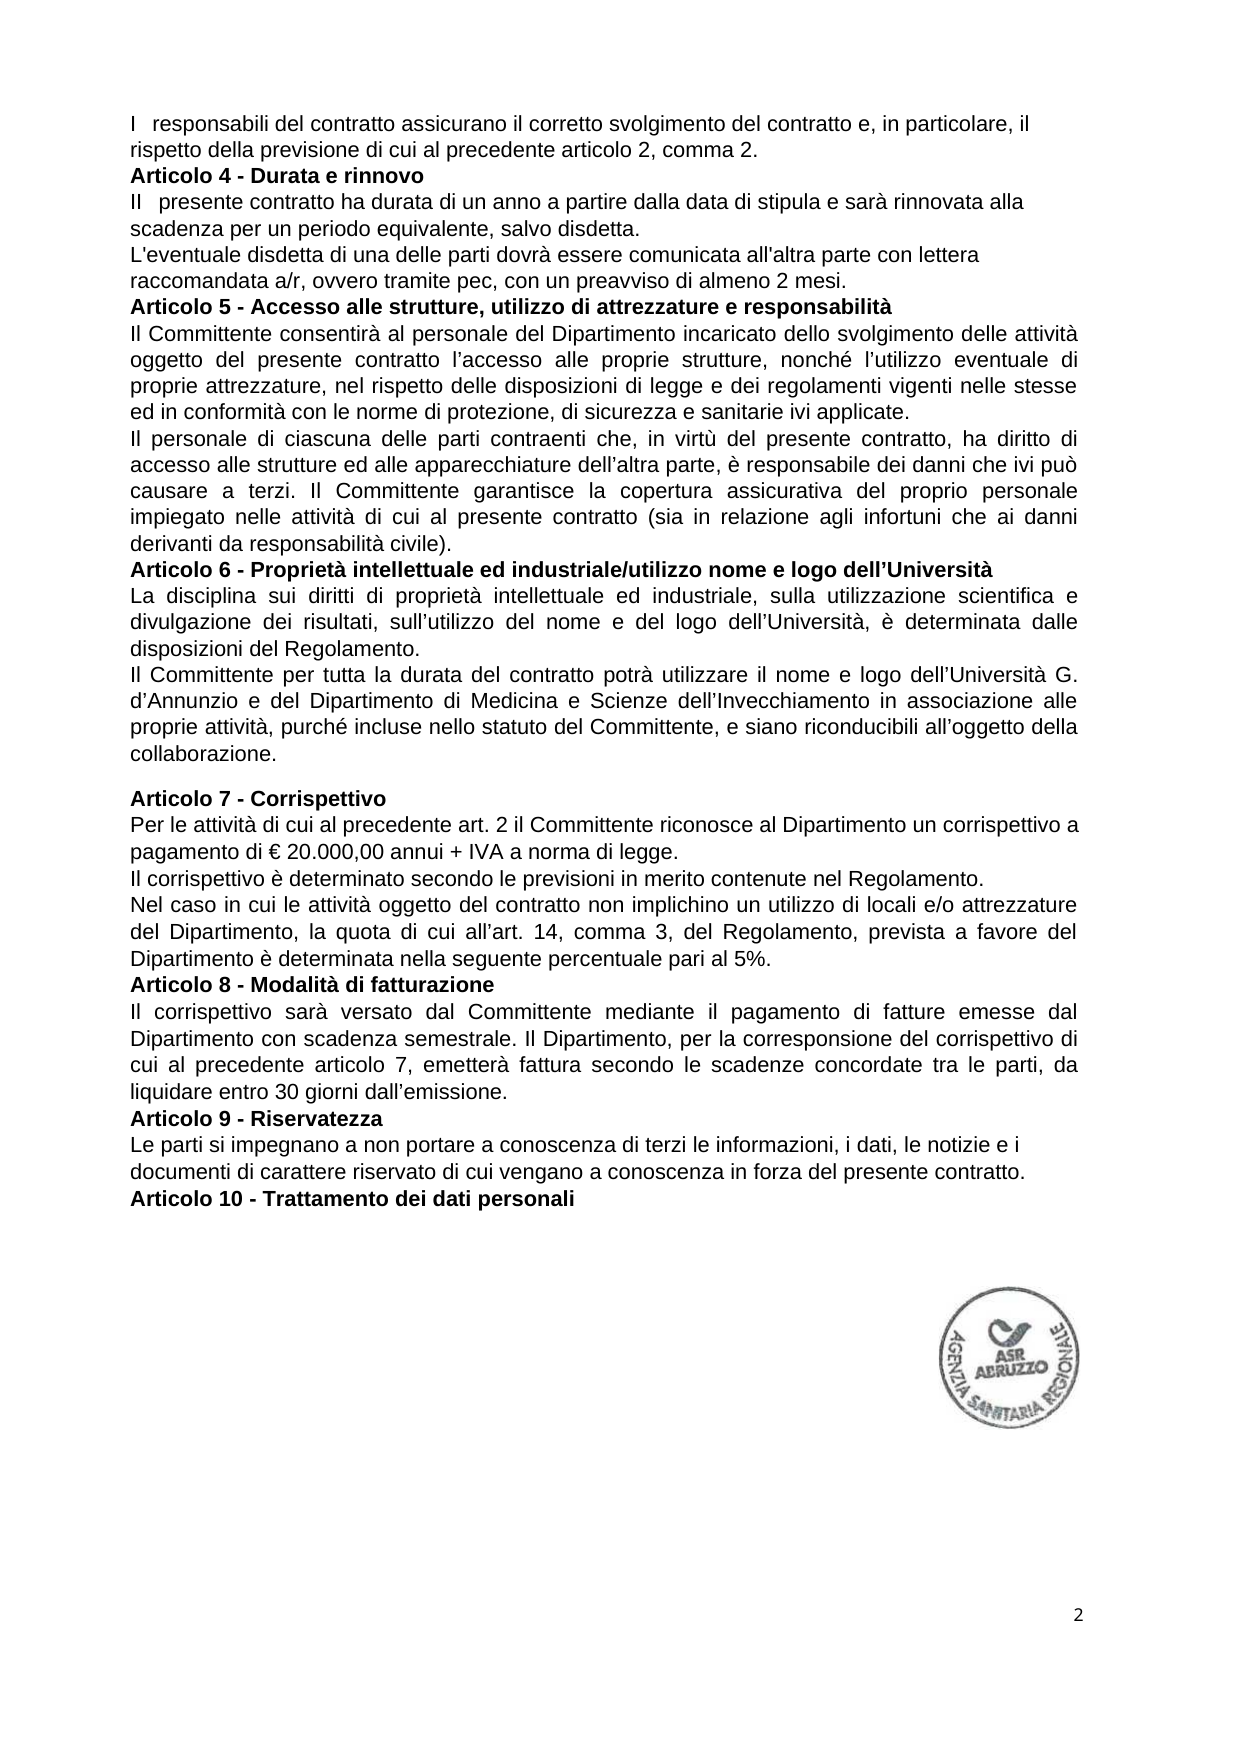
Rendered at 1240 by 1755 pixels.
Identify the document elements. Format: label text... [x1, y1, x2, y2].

subtitle Articolo 5 - Accesso alle strutture, utilizzo di attrezzature e responsabilità [130, 294, 1096, 320]
list presente contratto ha durata di un anno a partire dalla data di stipula e sarà rinnovata alla scadenza per un periodo equivalente, salvo disdetta. [130, 189, 1096, 241]
subtitle Articolo 8 - Modalità di fatturazione [130, 971, 1096, 998]
text Il Committente consentirà al personale del Dipartimento incaricato dello svolgimento delle attività oggetto del presente contratto l’accesso alle proprie strutture, nonché l’utilizzo eventuale di proprie attrezzature, nel rispetto delle disposizioni di legge e dei regolamenti vigenti nelle stesse ed in conformità con le norme di protezione, di sicurezza e sanitarie ivi applicate. [130, 320, 1079, 425]
text Nel caso in cui le attività oggetto del contratto non implichino un utilizzo di locali e/o attrezzature del Dipartimento, la quota di cui all’art. 14, comma 3, del Regolamento, prevista a favore del Dipartimento è determinata nella seguente percentuale pari al 5%. [130, 891, 1079, 971]
subtitle Articolo 7 - Corrispettivo [130, 785, 1096, 811]
text Il Committente per tutta la durata del contratto potrà utilizzare il nome e logo dell’Università G. d’Annunzio e del Dipartimento di Medicina e Scienze dell’Invecchiamento in associazione alle proprie attività, purché incluse nello statuto del Committente, e siano riconducibili all’oggetto della collaborazione. [130, 661, 1079, 766]
subtitle Articolo 6 - Proprietà intellettuale ed industriale/utilizzo nome e logo dell’Università [130, 556, 1096, 582]
text L'eventuale disdetta di una delle parti dovrà essere comunicata all'altra parte con lettera raccomandata a/r, ovvero tramite pec, con un preavviso di almeno 2 mesi. [130, 241, 1096, 294]
text Per le attività di cui al precedente art. 2 il Committente riconosce al Dipartimento un corrispettivo a pagamento di € 20.000,00 annui + IVA a norma di legge. [130, 811, 1096, 865]
subtitle Articolo 4 - Durata e rinnovo [130, 162, 1096, 189]
list responsabili del contratto assicurano il corretto svolgimento del contratto e, in particolare, il rispetto della previsione di cui al precedente articolo 2, comma 2. [130, 110, 1096, 162]
subtitle Articolo 9 - Riservatezza [130, 1105, 1096, 1131]
text La disciplina sui diritti di proprietà intellettuale ed industriale, sulla utilizzazione scientifica e divulgazione dei risultati, sull’utilizzo del nome e del logo dell’Università, è determinata dalle disposizioni del Regolamento. [130, 582, 1079, 661]
text Il personale di ciascuna delle parti contraenti che, in virtù del presente contratto, ha diritto di accesso alle strutture ed alle apparecchiature dell’altra parte, è responsabile dei danni che ivi può causare a terzi. Il Committente garantisce la copertura assicurativa del proprio personale impiegato nelle attività di cui al presente contratto (sia in relazione agli infortuni che ai danni derivanti da responsabilità civile). [130, 425, 1079, 556]
text Le parti si impegnano a non portare a conoscenza di terzi le informazioni, i dati, le notizie e i documenti di carattere riservato di cui vengano a conoscenza in forza del presente contratto. Articolo 10 - Trattamento dei dati personali [130, 1131, 1096, 1211]
text Il corrispettivo è determinato secondo le previsioni in merito contenute nel Regolamento. [130, 865, 1096, 891]
text Il corrispettivo sarà versato dal Committente mediante il pagamento di fatture emesse dal Dipartimento con scadenza semestrale. Il Dipartimento, per la corresponsione del corrispettivo di cui al precedente articolo 7, emetterà fattura secondo le scadenze concordate tra le parti, da liquidare entro 30 giorni dall’emissione. [130, 998, 1079, 1105]
